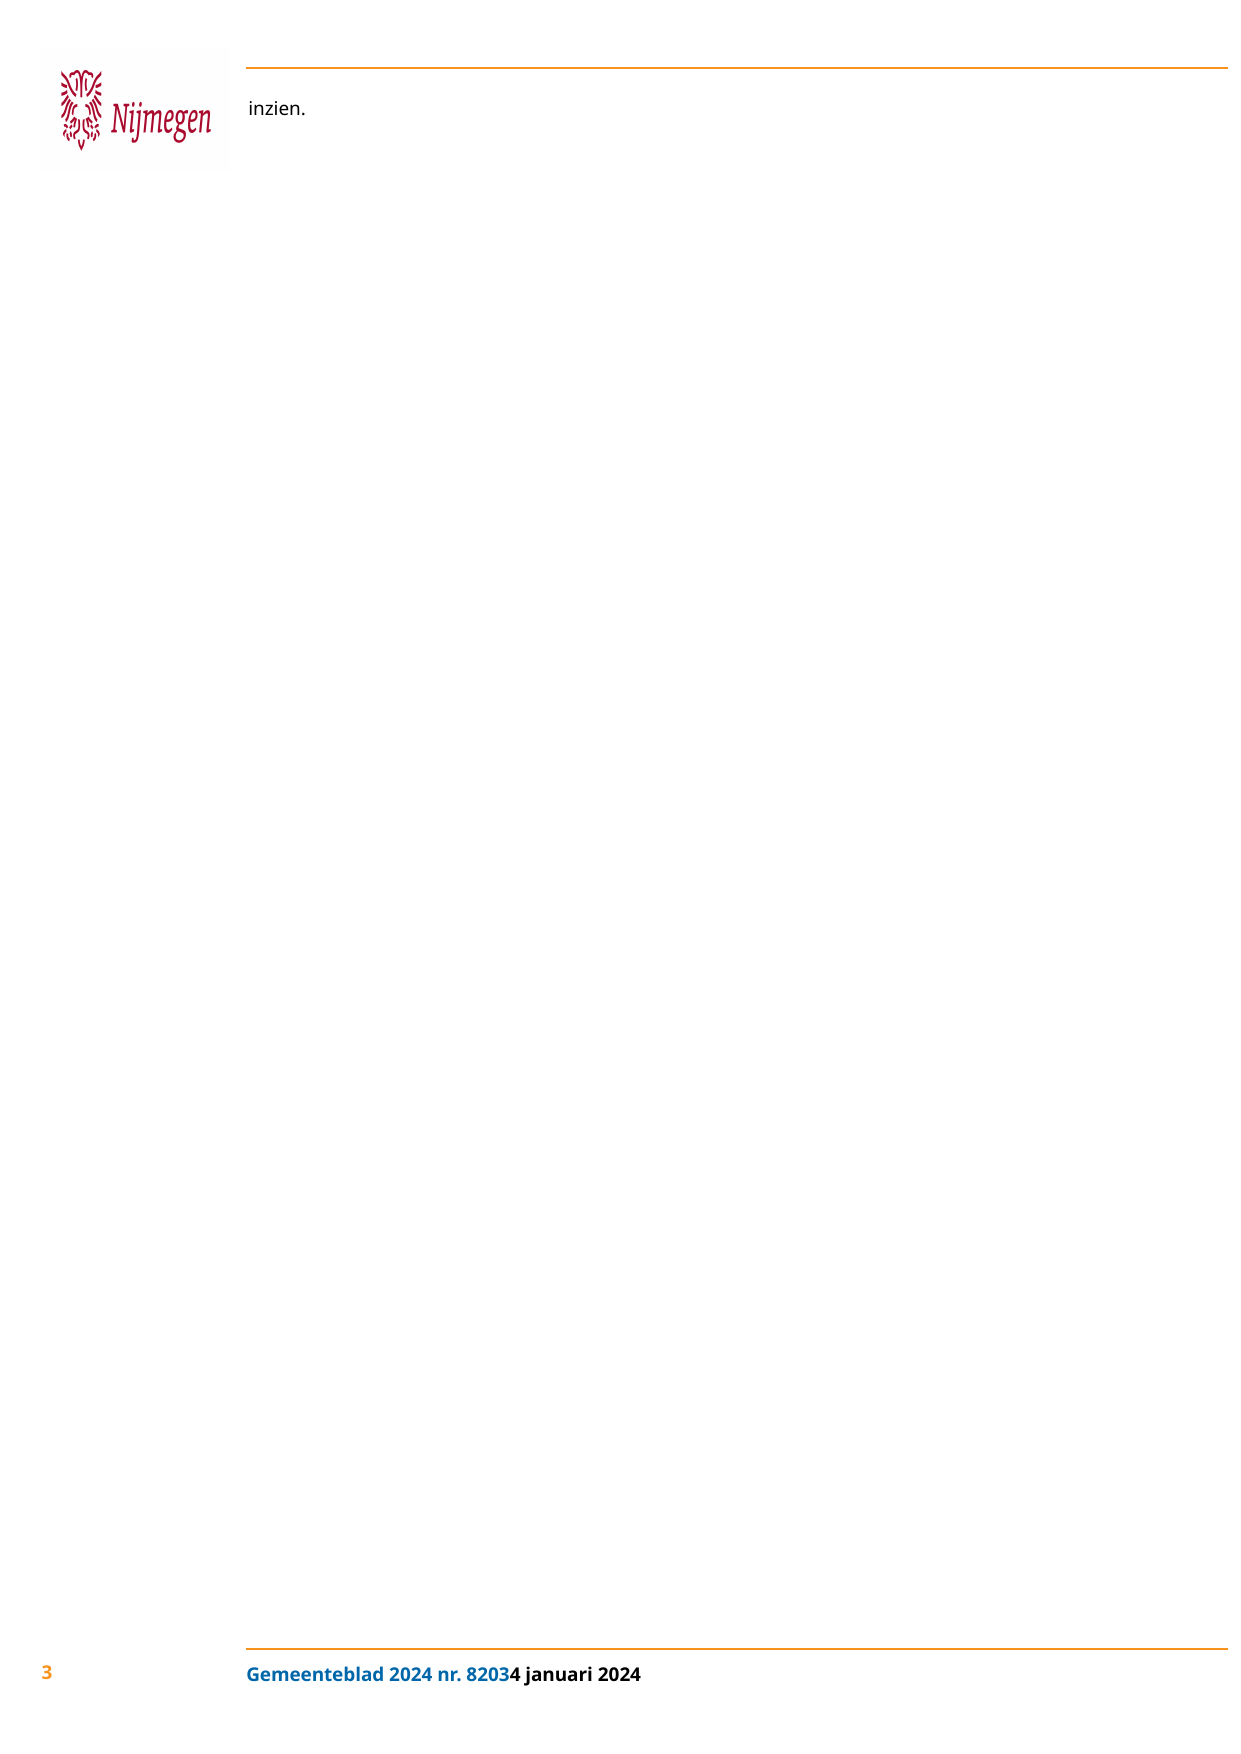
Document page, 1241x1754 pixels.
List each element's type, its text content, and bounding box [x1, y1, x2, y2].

text inzien. [248, 95, 1152, 121]
picture [41, 47, 231, 172]
